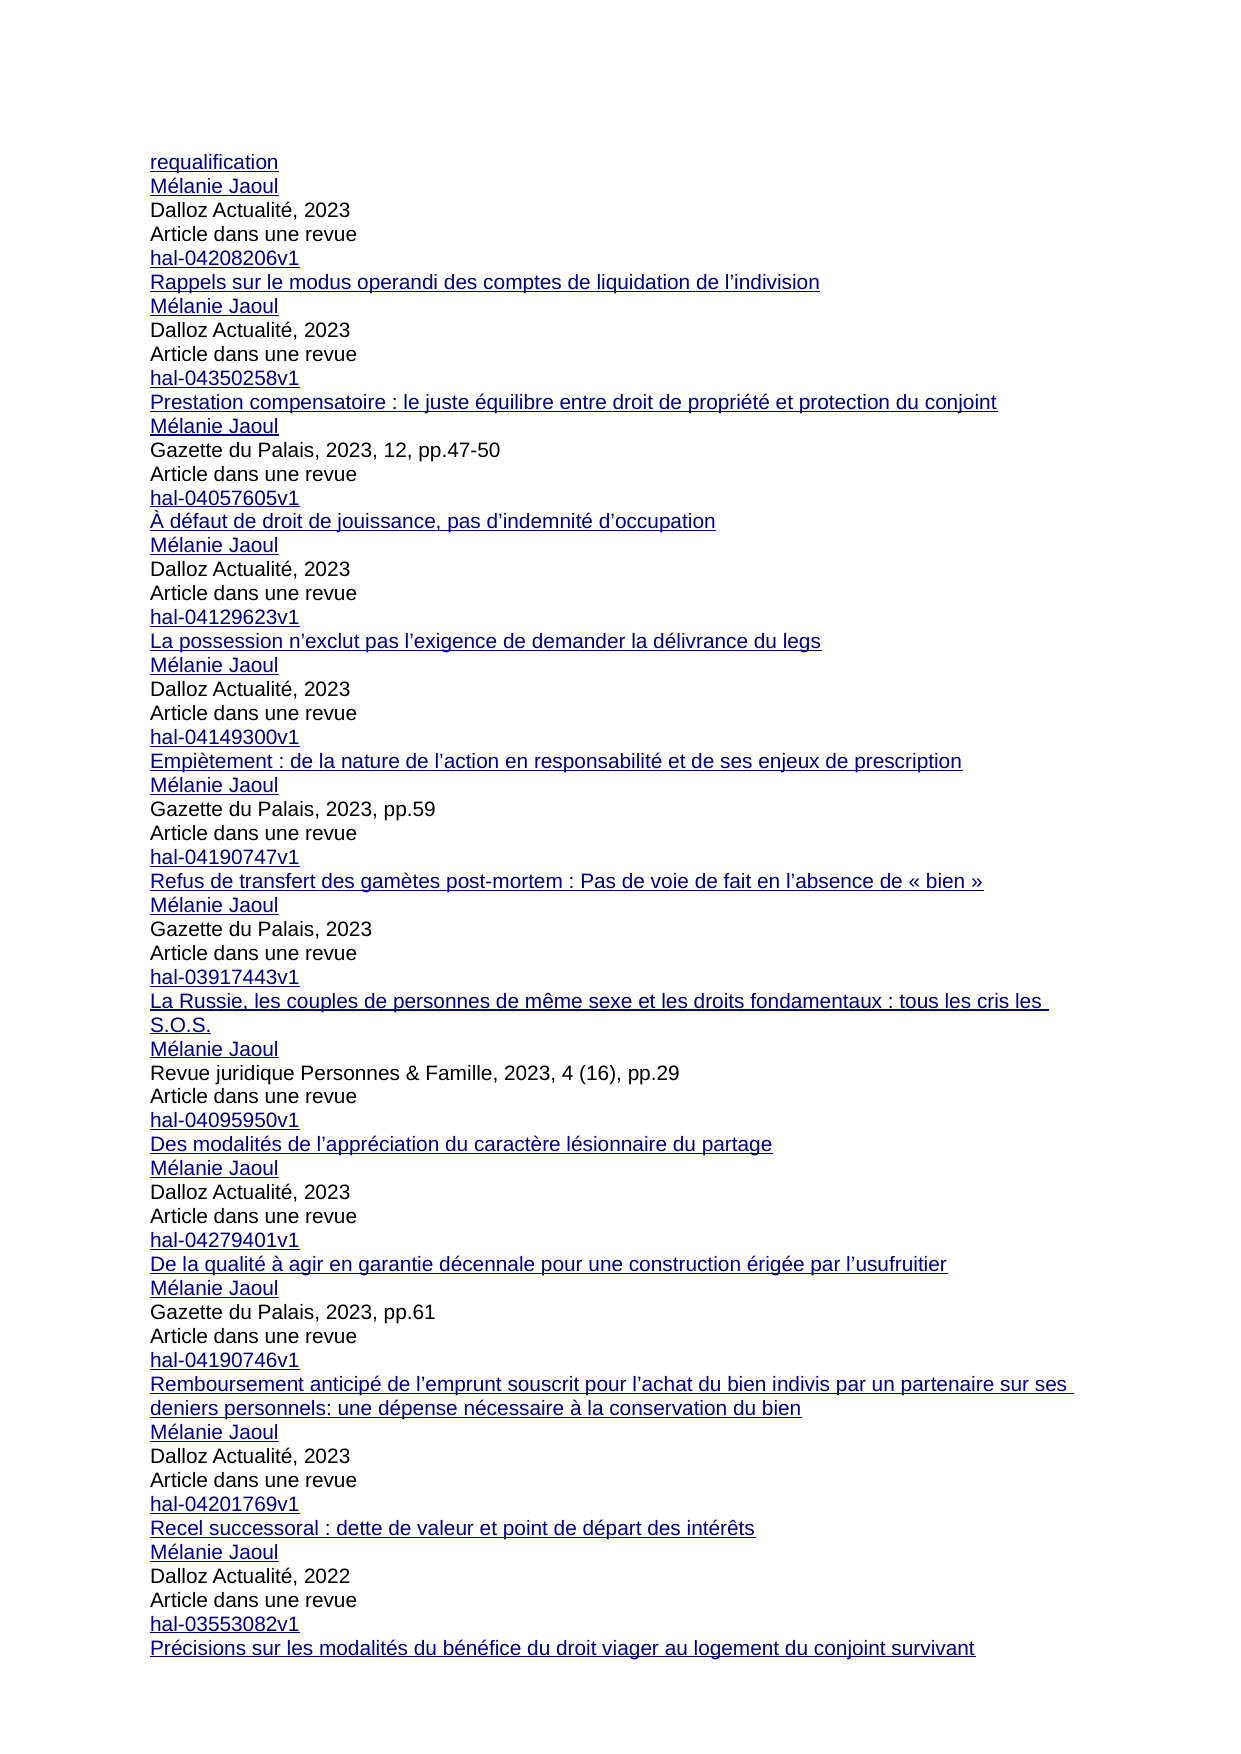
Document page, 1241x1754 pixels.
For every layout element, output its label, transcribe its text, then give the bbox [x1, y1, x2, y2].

table_cell Précisions sur les modalités du bénéfice du droit viager au logement du conjoint survivant [150, 1635, 1090, 1659]
table_cell requalification Mélanie Jaoul Dalloz Actualité, 2023 Article dans une revue hal-04208206v1 [150, 150, 1090, 270]
table_cell Des modalités de l’appréciation du caractère lésionnaire du partage Mélanie Jaoul Dalloz Actualité, 2023 Article dans une revue hal-04279401v1 [150, 1132, 1090, 1252]
table_cell Recel successoral : dette de valeur et point de départ des intérêts Mélanie Jaoul Dalloz Actualité, 2022 Article dans une revue hal-03553082v1 [150, 1516, 1090, 1635]
table_cell La Russie, les couples de personnes de même sexe et les droits fondamentaux : tous les cris les S.O.S. Mélanie Jaoul Revue juridique Personnes & Famille, 2023, 4 (16), pp.29 Article dans une revue hal-04095950v1 [150, 989, 1090, 1132]
table_cell À défaut de droit de jouissance, pas d’indemnité d’occupation Mélanie Jaoul Dalloz Actualité, 2023 Article dans une revue hal-04129623v1 [150, 509, 1090, 629]
table_cell De la qualité à agir en garantie décennale pour une construction érigée par l’usufruitier Mélanie Jaoul Gazette du Palais, 2023, pp.61 Article dans une revue hal-04190746v1 [150, 1252, 1090, 1372]
table_cell Refus de transfert des gamètes post-mortem : Pas de voie de fait en l’absence de « bien » Mélanie Jaoul Gazette du Palais, 2023 Article dans une revue hal-03917443v1 [150, 869, 1090, 988]
table_cell La possession n’exclut pas l’exigence de demander la délivrance du legs Mélanie Jaoul Dalloz Actualité, 2023 Article dans une revue hal-04149300v1 [150, 629, 1090, 749]
table_cell Empiètement : de la nature de l’action en responsabilité et de ses enjeux de prescription Mélanie Jaoul Gazette du Palais, 2023, pp.59 Article dans une revue hal-04190747v1 [150, 749, 1090, 869]
table_cell Remboursement anticipé de l’emprunt souscrit pour l’achat du bien indivis par un partenaire sur ses deniers personnels: une dépense nécessaire à la conservation du bien Mélanie Jaoul Dalloz Actualité, 2023 Article dans une revue hal-04201769v1 [150, 1372, 1090, 1516]
table_cell Rappels sur le modus operandi des comptes de liquidation de l’indivision Mélanie Jaoul Dalloz Actualité, 2023 Article dans une revue hal-04350258v1 [150, 270, 1090, 389]
table_cell Prestation compensatoire : le juste équilibre entre droit de propriété et protection du conjoint Mélanie Jaoul Gazette du Palais, 2023, 12, pp.47-50 Article dans une revue hal-04057605v1 [150, 390, 1090, 509]
